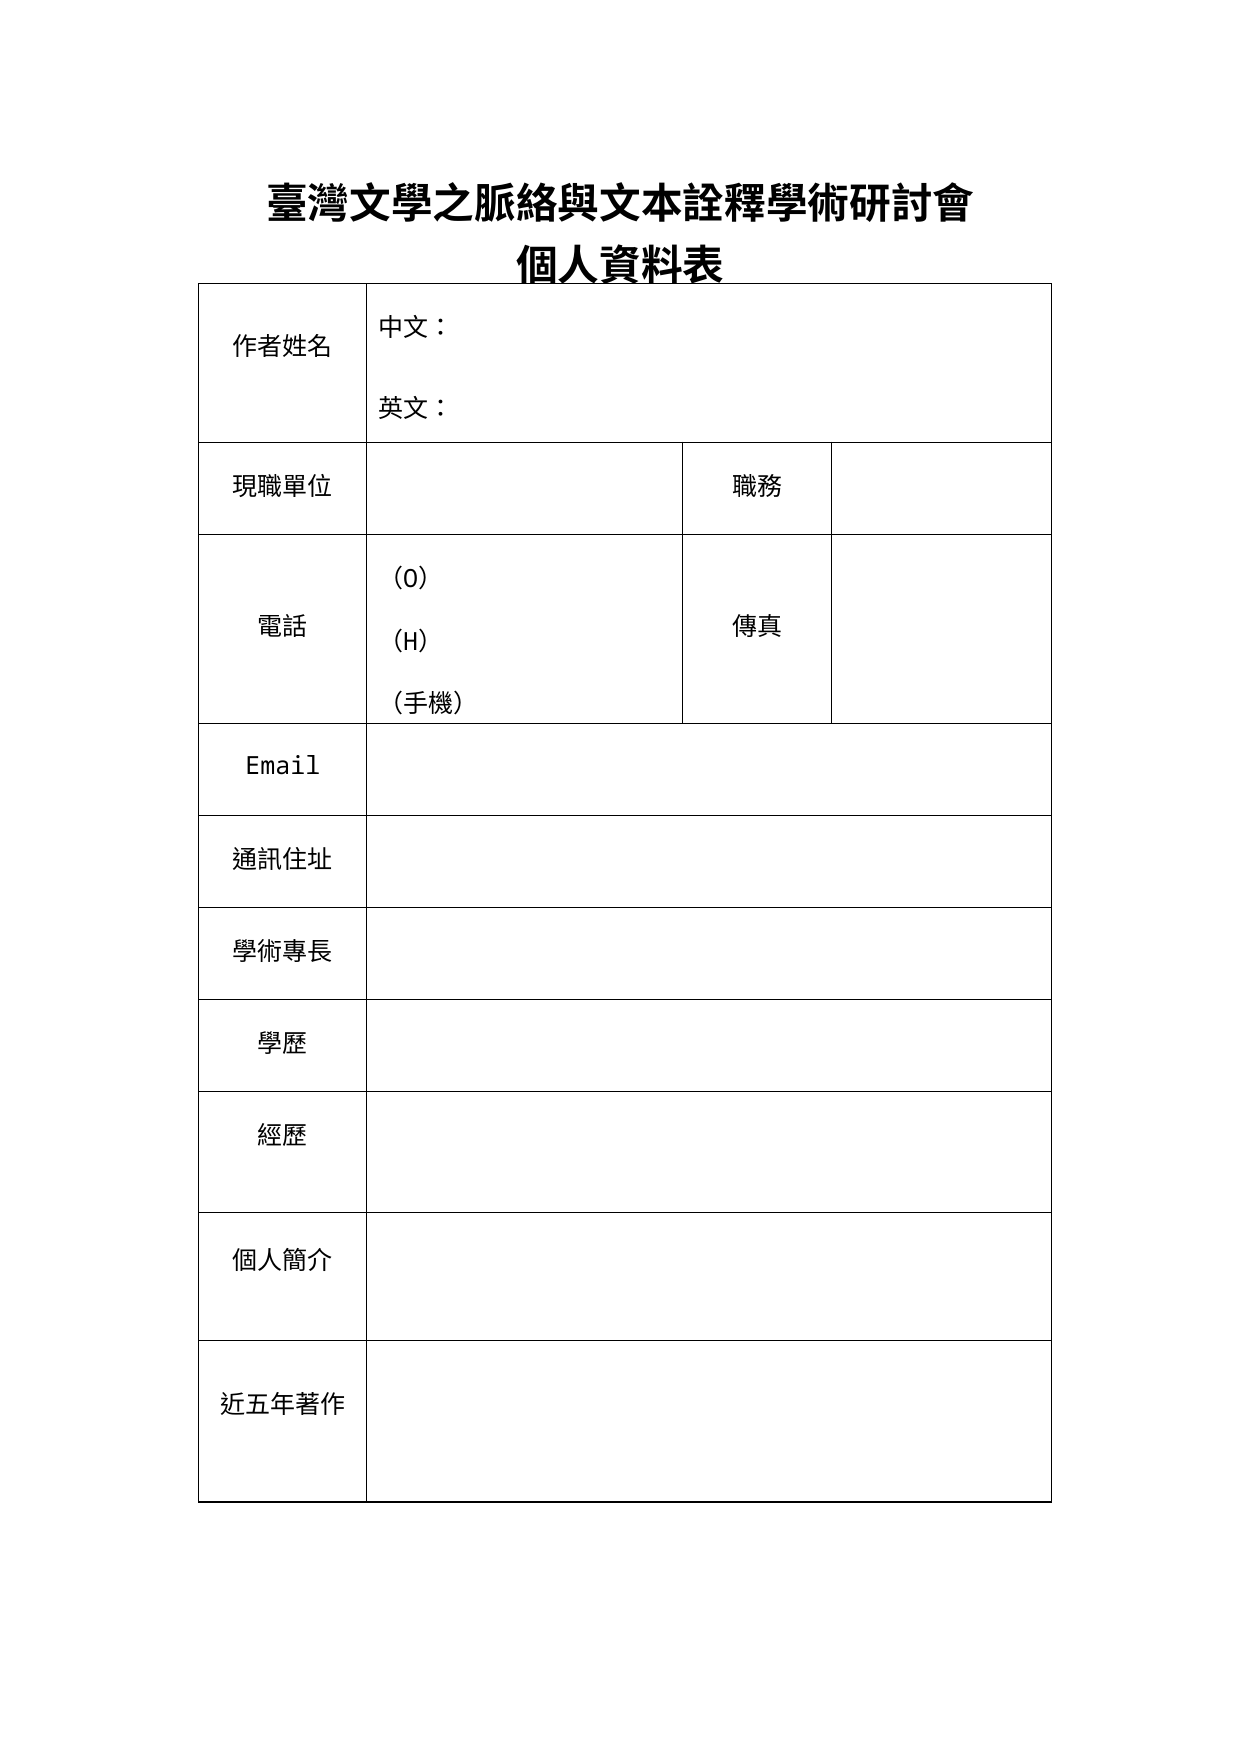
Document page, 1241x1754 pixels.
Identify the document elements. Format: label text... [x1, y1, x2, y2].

table_cell 傳真 [683, 535, 831, 722]
table_cell [367, 1000, 1051, 1091]
table_cell [367, 724, 1051, 814]
table_cell [367, 1341, 1051, 1501]
table_cell 近五年著作 [199, 1341, 366, 1501]
table_cell [367, 443, 682, 534]
table_cell 職務 [683, 443, 831, 534]
table_cell [832, 535, 1051, 722]
text 臺灣文學之脈絡與文本詮釋學術研討會 [187, 158, 1053, 221]
table_cell 經歷 [199, 1092, 366, 1212]
table_cell Email [199, 724, 366, 814]
table_cell （O） （H） （手機） [367, 535, 682, 722]
table_cell [367, 1213, 1051, 1340]
table_cell 通訊住址 [199, 816, 366, 907]
table_cell 現職單位 [199, 443, 366, 534]
table_header 中文： 英文： [367, 284, 1051, 442]
text 個人資料表 [187, 221, 1053, 283]
table_cell [367, 908, 1051, 999]
table_cell 學歷 [199, 1000, 366, 1091]
table_cell 電話 [199, 535, 366, 722]
table_cell [832, 443, 1051, 534]
table_header 作者姓名 [199, 284, 366, 442]
table_cell [367, 1092, 1051, 1212]
table_cell [367, 816, 1051, 907]
table_cell 學術專長 [199, 908, 366, 999]
table_cell 個人簡介 [199, 1213, 366, 1340]
